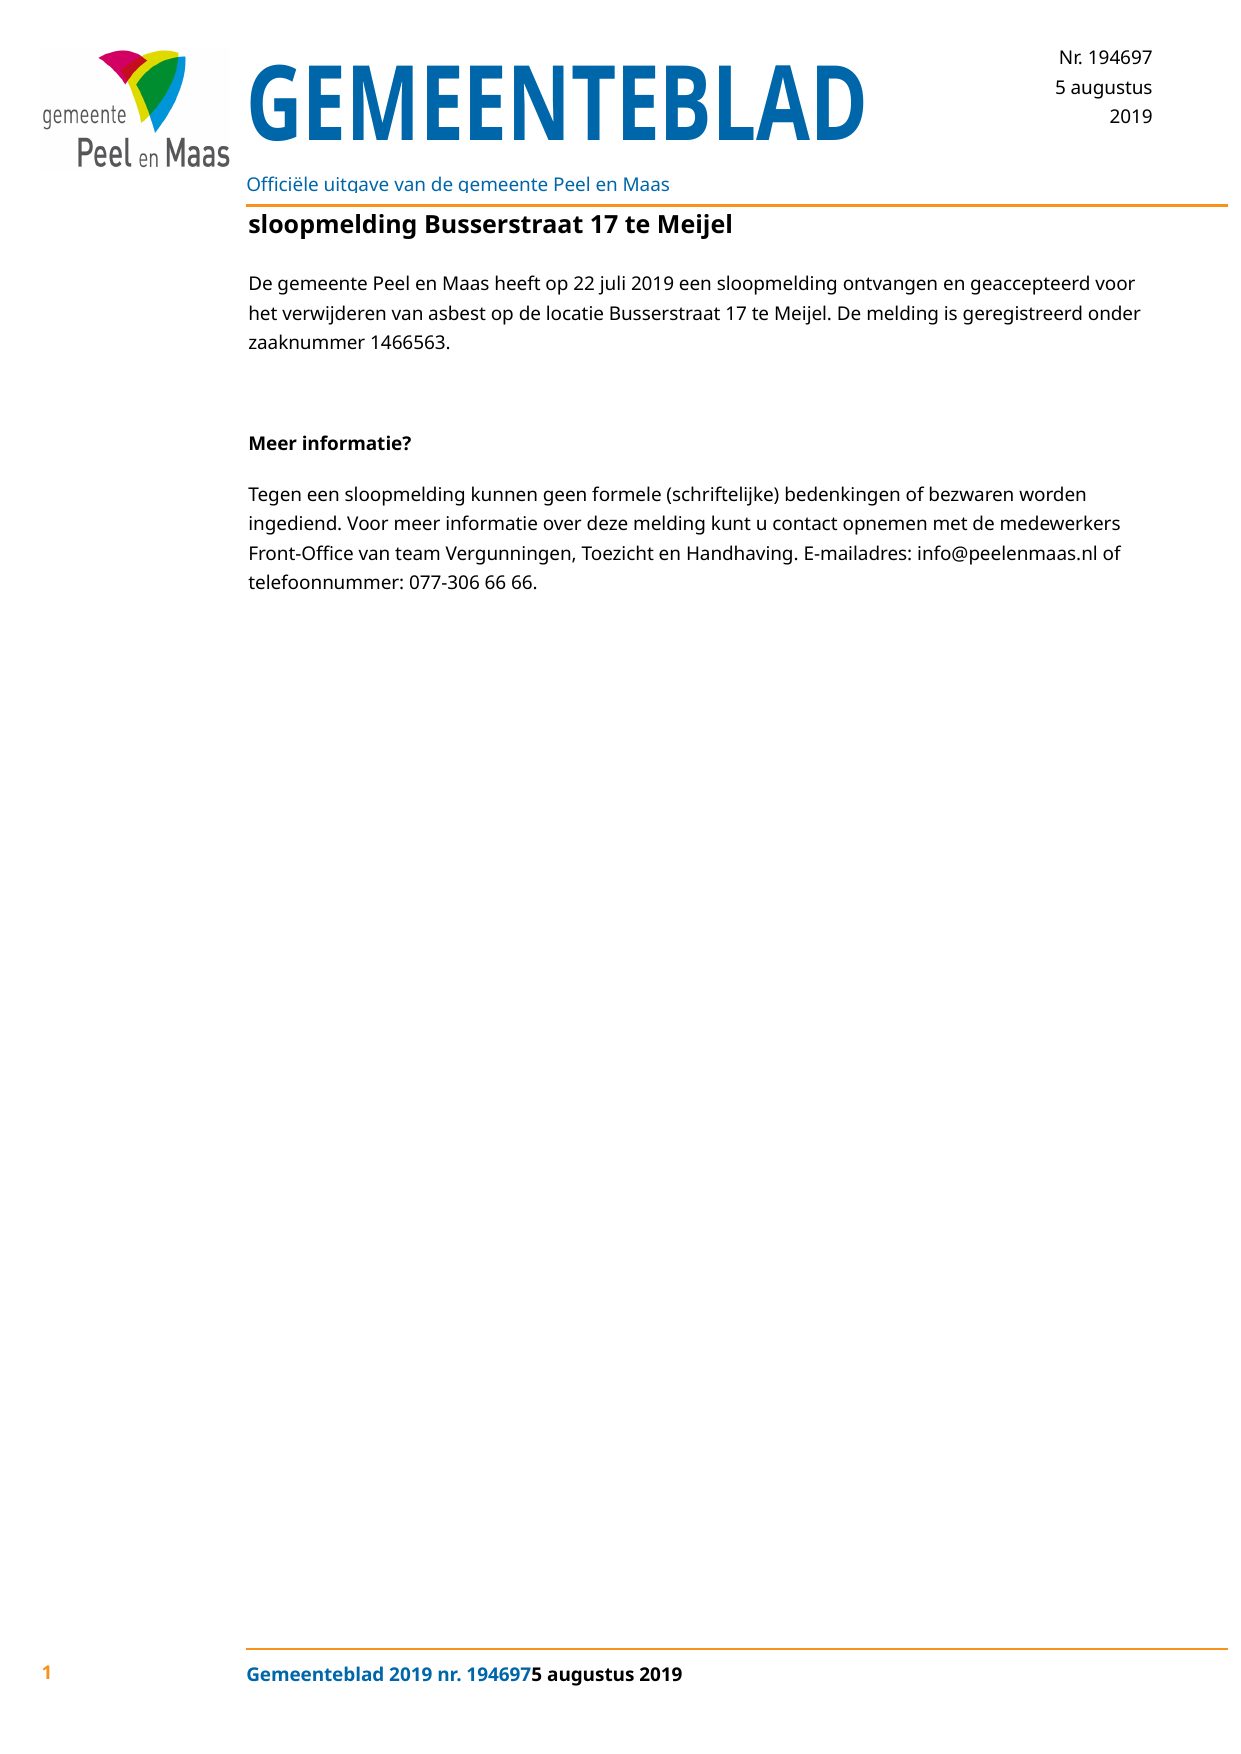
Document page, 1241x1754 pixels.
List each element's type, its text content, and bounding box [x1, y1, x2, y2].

picture [41, 47, 231, 172]
text Meer informatie? [248, 430, 1152, 456]
text Tegen een sloopmelding kunnen geen formele (schriftelijke) bedenkingen of bezwaren worden ingediend. Voor meer informatie over deze melding kunt u contact opnemen met de medewerkers Front-Office van team Vergunningen, Toezicht en Handhaving. E-mailadres: info@peelenmaas.nl of telefoonnummer: 077-306 66 66. [248, 481, 1152, 595]
text De gemeente Peel en Maas heeft op 22 juli 2019 een sloopmelding ontvangen en geaccepteerd voor het verwijderen van asbest op de locatie Busserstraat 17 te Meijel. De melding is geregistreerd onder zaaknummer 1466563. [248, 270, 1152, 355]
text sloopmelding Busserstraat 17 te Meijel [248, 207, 1152, 241]
